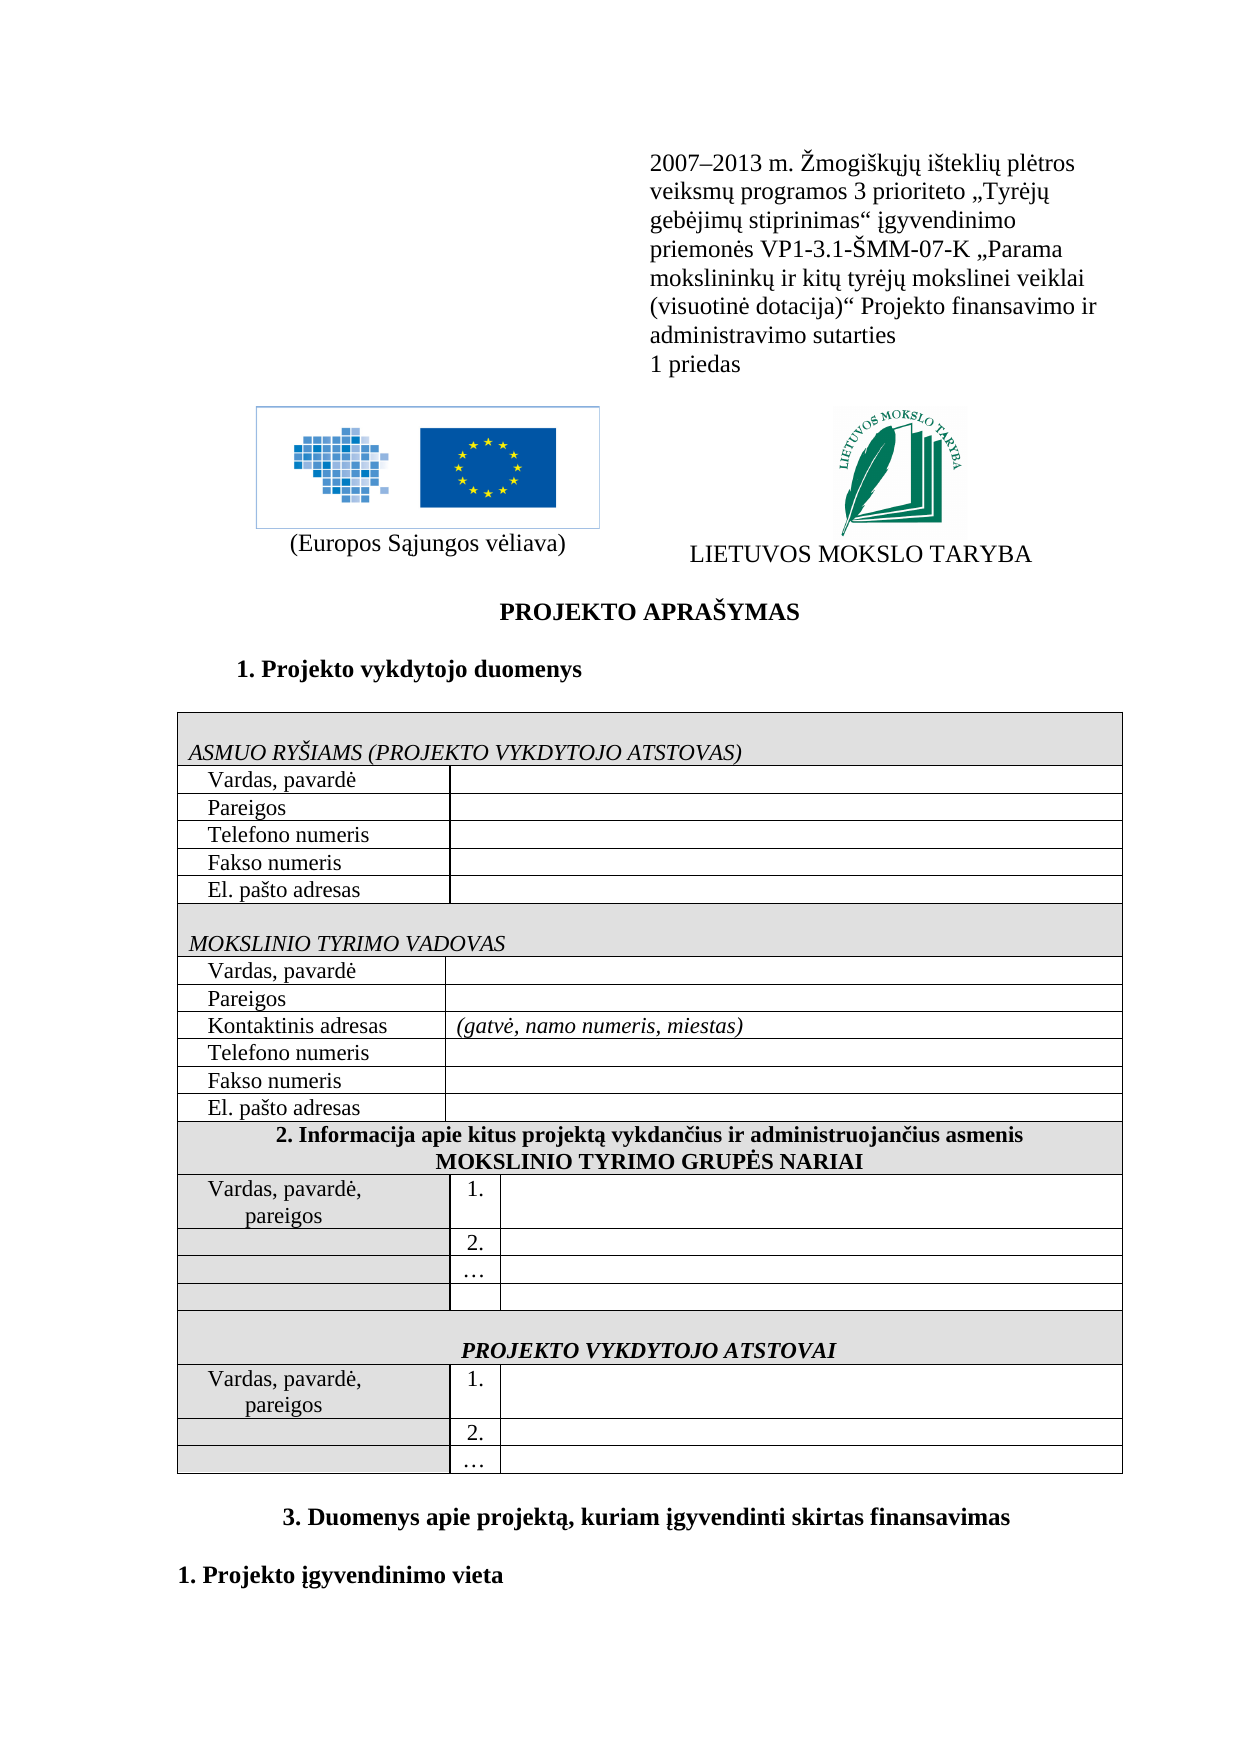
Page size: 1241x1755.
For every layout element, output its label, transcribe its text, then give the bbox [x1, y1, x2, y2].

table_cell [501, 1365, 1122, 1418]
table_cell Vardas, pavardė [178, 957, 445, 983]
table_cell [446, 985, 1122, 1011]
table_cell [446, 1094, 1122, 1121]
table_cell [501, 1256, 1122, 1283]
table_header LIETUVOS MOKSLO TARYBA [678, 406, 1122, 568]
table_cell [501, 1284, 1122, 1310]
text (visuotinė dotacija)“ Projekto finansavimo ir [649, 291, 1122, 320]
table_cell [451, 876, 1122, 902]
table_cell 1. [451, 1175, 500, 1228]
table_cell 2. [451, 1229, 500, 1255]
table_cell MOKSLINIO TYRIMO VADOVAS [178, 904, 1122, 956]
table_cell Pareigos [178, 794, 449, 820]
table_cell [451, 794, 1122, 820]
text mokslininkų ir kitų tyrėjų mokslinei veiklai [649, 263, 1122, 291]
text priemonės VP1-3.1-ŠMM-07-K „Parama [649, 234, 1122, 263]
table_cell [446, 1039, 1122, 1066]
table_cell [451, 766, 1122, 793]
table_cell (gatvė, namo numeris, miestas) [446, 1012, 1122, 1038]
text 1. Projekto įgyvendinimo vieta [177, 1560, 1122, 1588]
table_cell Vardas, pavardė, pareigos [178, 1175, 449, 1228]
table_cell 2. [451, 1419, 500, 1445]
table_cell Telefono numeris [178, 1039, 445, 1066]
table_header (Europos Sąjungos vėliava) [177, 406, 678, 568]
text 2007–2013 m. Žmogiškųjų išteklių plėtros [649, 148, 1122, 176]
table_cell 1. [451, 1365, 500, 1418]
table_cell Fakso numeris [178, 849, 449, 875]
text administravimo sutarties [649, 320, 1122, 349]
table_cell [178, 1419, 449, 1445]
table_cell [178, 1229, 449, 1255]
table_cell [451, 1284, 500, 1310]
table_cell Pareigos [178, 985, 445, 1011]
table_cell Vardas, pavardė [178, 766, 449, 793]
table_cell [446, 957, 1122, 983]
table_cell [501, 1229, 1122, 1255]
text veiksmų programos 3 prioriteto „Tyrėjų [649, 176, 1122, 205]
text gebėjimų stiprinimas“ įgyvendinimo [649, 205, 1122, 234]
table_cell Telefono numeris [178, 821, 449, 848]
table_cell … [451, 1256, 500, 1283]
text Projekto aprašymas [177, 597, 1122, 625]
table_cell Vardas, pavardė, pareigos [178, 1365, 449, 1418]
table_cell [178, 1256, 449, 1283]
text 1. Projekto vykdytojo duomenys [177, 654, 1122, 683]
text 1 priedas [649, 349, 1122, 378]
table_cell El. pašto adresas [178, 1094, 445, 1121]
table_cell … [451, 1446, 500, 1472]
table_cell [178, 1284, 449, 1310]
table_cell [501, 1419, 1122, 1445]
table_cell [451, 821, 1122, 848]
table_header ASMUO RYŠIAMS (PROJEKTO VYKDYTOJO ATSTOVAS) [178, 713, 1122, 765]
table_cell 2. Informacija apie kitus projektą vykdančius ir administruojančius asmenis MOKSLINIO TYRIMO GRUPĖS NARIAI [178, 1122, 1122, 1174]
table_cell Fakso numeris [178, 1067, 445, 1093]
table_cell [451, 849, 1122, 875]
table_cell El. pašto adresas [178, 876, 449, 902]
table_cell [501, 1446, 1122, 1472]
table_cell [178, 1446, 449, 1472]
text 3. Duomenys apie projektą, kuriam įgyvendinti skirtas finansavimas [177, 1502, 1122, 1531]
table_cell [501, 1175, 1122, 1228]
table_cell Kontaktinis adresas [178, 1012, 445, 1038]
table_cell [446, 1067, 1122, 1093]
table_cell PROJEKTO VYKDYTOJO ATSTOVAI [178, 1311, 1122, 1364]
